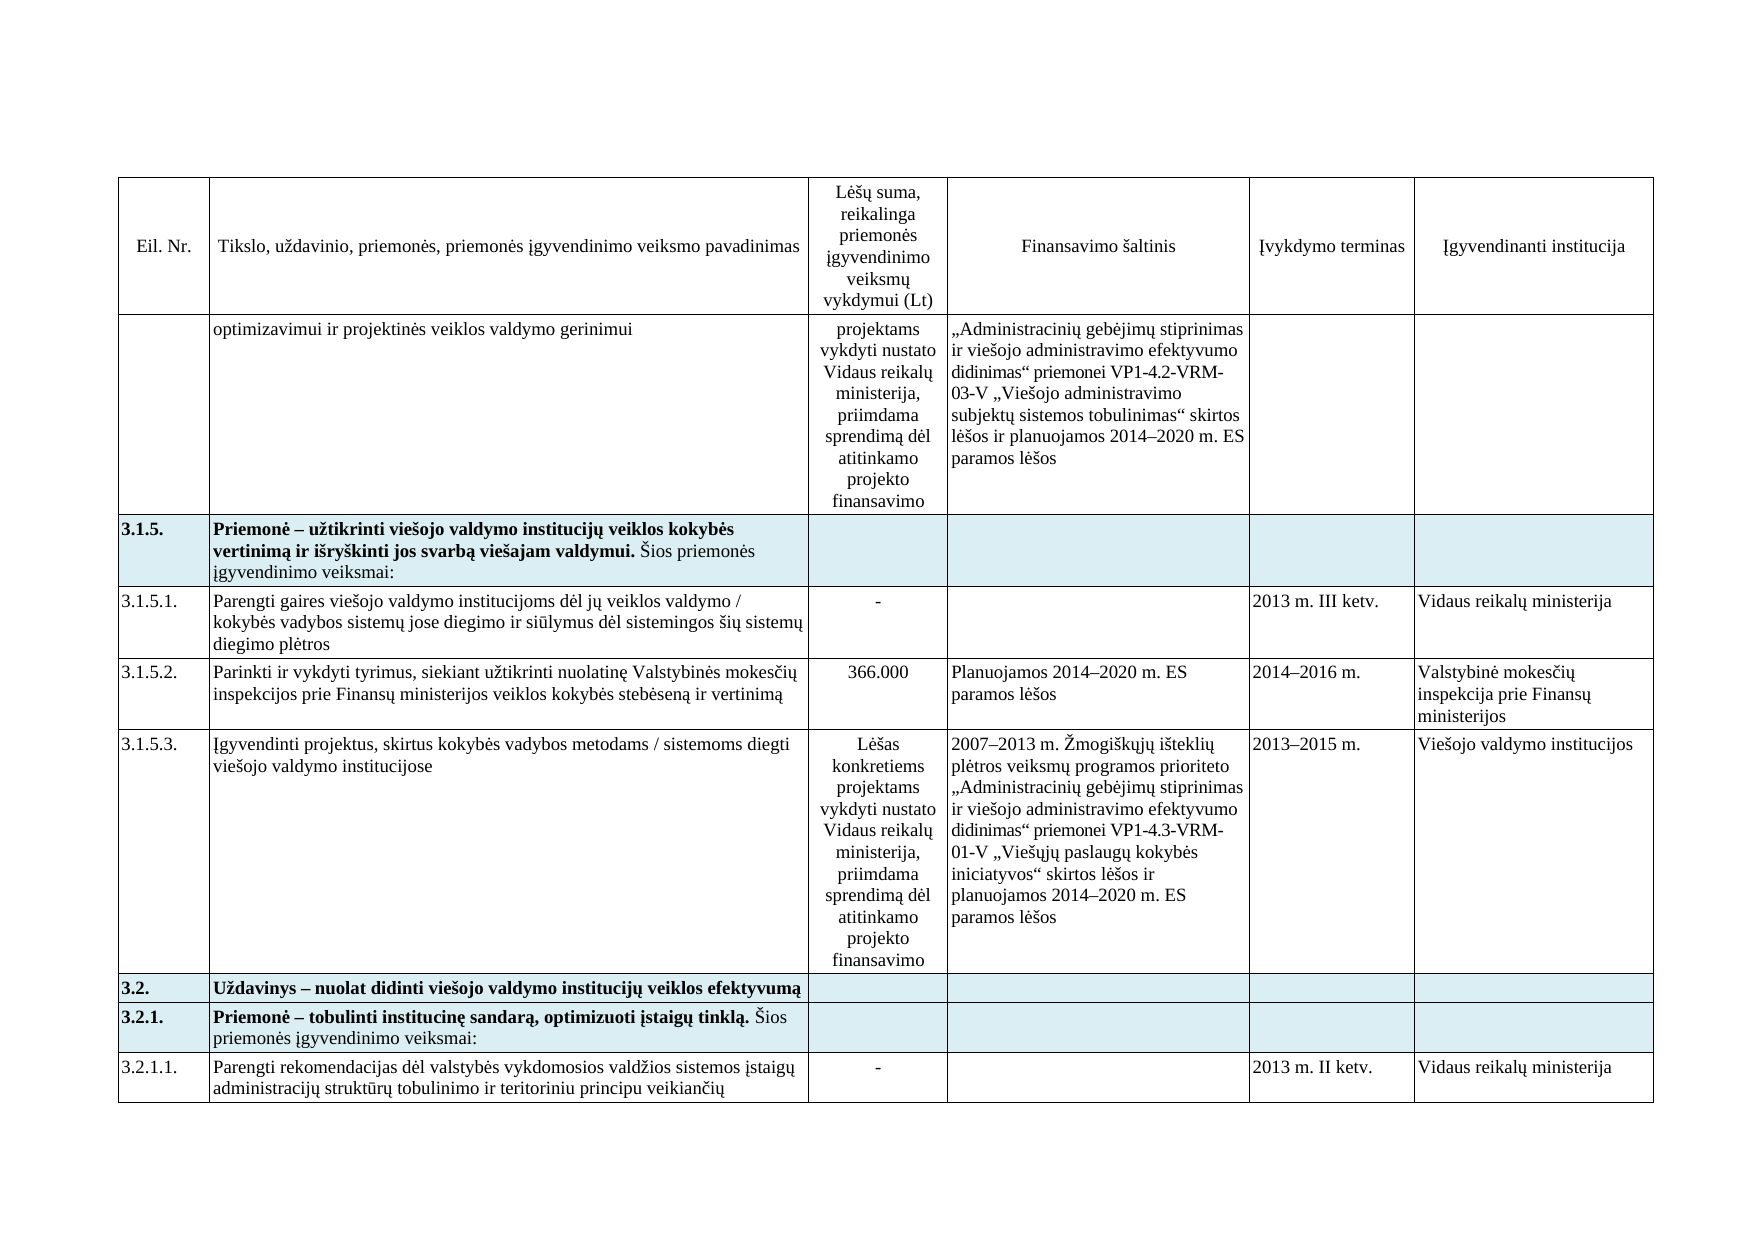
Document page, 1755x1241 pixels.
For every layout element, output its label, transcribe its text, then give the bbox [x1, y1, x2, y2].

table_cell 366.000 [809, 659, 947, 729]
table_cell 2013–2015 m. [1250, 730, 1414, 973]
table_cell Uždavinys – nuolat didinti viešojo valdymo institucijų veiklos efektyvumą [210, 974, 808, 1002]
table_cell 3.1.5.1. [119, 587, 209, 657]
table_cell [948, 515, 1249, 586]
table_cell Parengti rekomendacijas dėl valstybės vykdomosios valdžios sistemos įstaigų administracijų struktūrų tobulinimo ir teritoriniu principu veikiančių [210, 1053, 808, 1102]
table_cell Lėšas konkretiems projektams vykdyti nustato Vidaus reikalų ministerija, priimdama sprendimą dėl atitinkamo projekto finansavimo [809, 730, 947, 973]
table_cell optimizavimui ir projektinės veiklos valdymo gerinimui [210, 315, 808, 514]
table_cell [948, 974, 1249, 1002]
table_cell Įgyvendinti projektus, skirtus kokybės vadybos metodams / sistemoms diegti viešojo valdymo institucijose [210, 730, 808, 973]
table_header Finansavimo šaltinis [948, 178, 1249, 313]
table_cell Planuojamos 2014–2020 m. ES paramos lėšos [948, 659, 1249, 729]
table_cell [948, 587, 1249, 657]
table_cell 3.2.1. [119, 1003, 209, 1052]
table_cell 3.1.5.3. [119, 730, 209, 973]
table_cell 2013 m. III ketv. [1250, 587, 1414, 657]
table_cell Priemonė – tobulinti institucinę sandarą, optimizuoti įstaigų tinklą. Šios priemonės įgyvendinimo veiksmai: [210, 1003, 808, 1052]
table_cell projektams vykdyti nustato Vidaus reikalų ministerija, priimdama sprendimą dėl atitinkamo projekto finansavimo [809, 315, 947, 514]
table_cell 2007–2013 m. Žmogiškųjų išteklių plėtros veiksmų programos prioriteto „Administracinių gebėjimų stiprinimas ir viešojo administravimo efektyvumo didinimas“ priemonei VP1-4.3-VRM-01-V „Viešųjų paslaugų kokybės iniciatyvos“ skirtos lėšos ir planuojamos 2014–2020 m. ES paramos lėšos [948, 730, 1249, 973]
table_cell „Administracinių gebėjimų stiprinimas ir viešojo administravimo efektyvumo didinimas“ priemonei VP1-4.2-VRM-03-V „Viešojo administravimo subjektų sistemos tobulinimas“ skirtos lėšos ir planuojamos 2014–2020 m. ES paramos lėšos [948, 315, 1249, 514]
table_cell Priemonė – užtikrinti viešojo valdymo institucijų veiklos kokybės vertinimą ir išryškinti jos svarbą viešajam valdymui. Šios priemonės įgyvendinimo veiksmai: [210, 515, 808, 586]
table_cell [809, 974, 947, 1002]
table_cell [809, 515, 947, 586]
table_cell [948, 1003, 1249, 1052]
table_cell 3.2. [119, 974, 209, 1002]
table_cell 3.1.5. [119, 515, 209, 586]
table_cell [1250, 1003, 1414, 1052]
table_cell Vidaus reikalų ministerija [1415, 1053, 1653, 1102]
table_header Lėšų suma, reikalinga priemonės įgyvendinimo veiksmų vykdymui (Lt) [809, 178, 947, 313]
table_cell [1415, 974, 1653, 1002]
table_cell [1415, 315, 1653, 514]
table_cell - [809, 1053, 947, 1102]
table_cell 3.2.1.1. [119, 1053, 209, 1102]
table_header Įgyvendinanti institucija [1415, 178, 1653, 313]
table_cell Vidaus reikalų ministerija [1415, 587, 1653, 657]
table_cell [1250, 974, 1414, 1002]
table_cell [1415, 515, 1653, 586]
table_header Įvykdymo terminas [1250, 178, 1414, 313]
table_cell 3.1.5.2. [119, 659, 209, 729]
table_cell - [809, 587, 947, 657]
table_cell Parinkti ir vykdyti tyrimus, siekiant užtikrinti nuolatinę Valstybinės mokesčių inspekcijos prie Finansų ministerijos veiklos kokybės stebėseną ir vertinimą [210, 659, 808, 729]
table_cell 2013 m. II ketv. [1250, 1053, 1414, 1102]
table_cell [119, 315, 209, 514]
table_cell Viešojo valdymo institucijos [1415, 730, 1653, 973]
table_cell [1250, 315, 1414, 514]
table_cell [948, 1053, 1249, 1102]
table_header Tikslo, uždavinio, priemonės, priemonės įgyvendinimo veiksmo pavadinimas [210, 178, 808, 313]
table_cell Parengti gaires viešojo valdymo institucijoms dėl jų veiklos valdymo / kokybės vadybos sistemų jose diegimo ir siūlymus dėl sistemingos šių sistemų diegimo plėtros [210, 587, 808, 657]
table_cell Valstybinė mokesčių inspekcija prie Finansų ministerijos [1415, 659, 1653, 729]
table_cell [1250, 515, 1414, 586]
table_cell [1415, 1003, 1653, 1052]
table_cell 2014–2016 m. [1250, 659, 1414, 729]
table_cell [809, 1003, 947, 1052]
table_header Eil. Nr. [119, 178, 209, 313]
